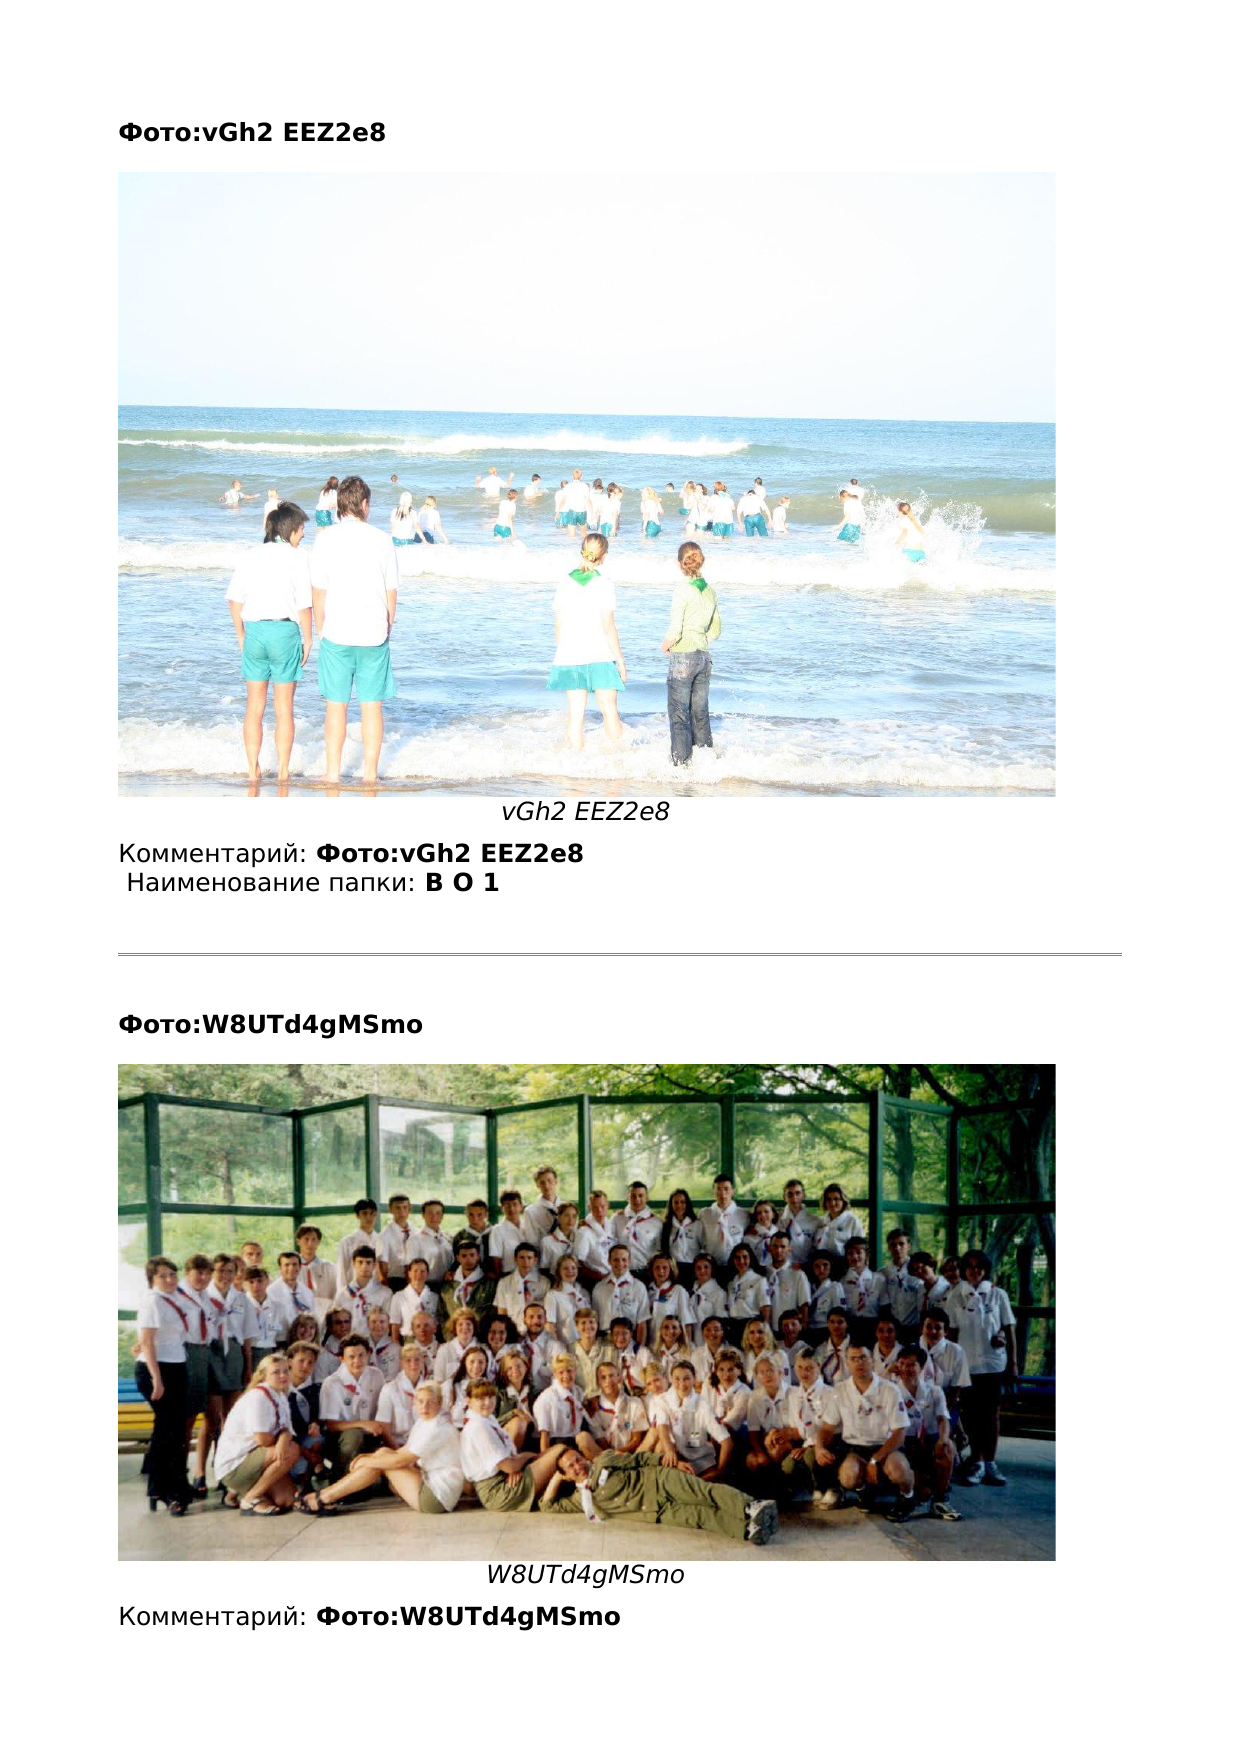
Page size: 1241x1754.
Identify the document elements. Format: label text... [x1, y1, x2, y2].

subtitle Фото:vGh2 EEZ2e8 [118, 118, 1122, 147]
text vGh2 EEZ2e8 [118, 797, 1056, 826]
text Комментарий: Фото:W8UTd4gMSmo [118, 1602, 1122, 1631]
picture [118, 172, 1056, 797]
picture [118, 1064, 1056, 1561]
subtitle Фото:W8UTd4gMSmo [118, 1010, 1122, 1039]
text Комментарий: Фото:vGh2 EEZ2e8 Наименование папки: В О 1 [118, 839, 1122, 926]
text W8UTd4gMSmo [118, 1561, 1056, 1589]
